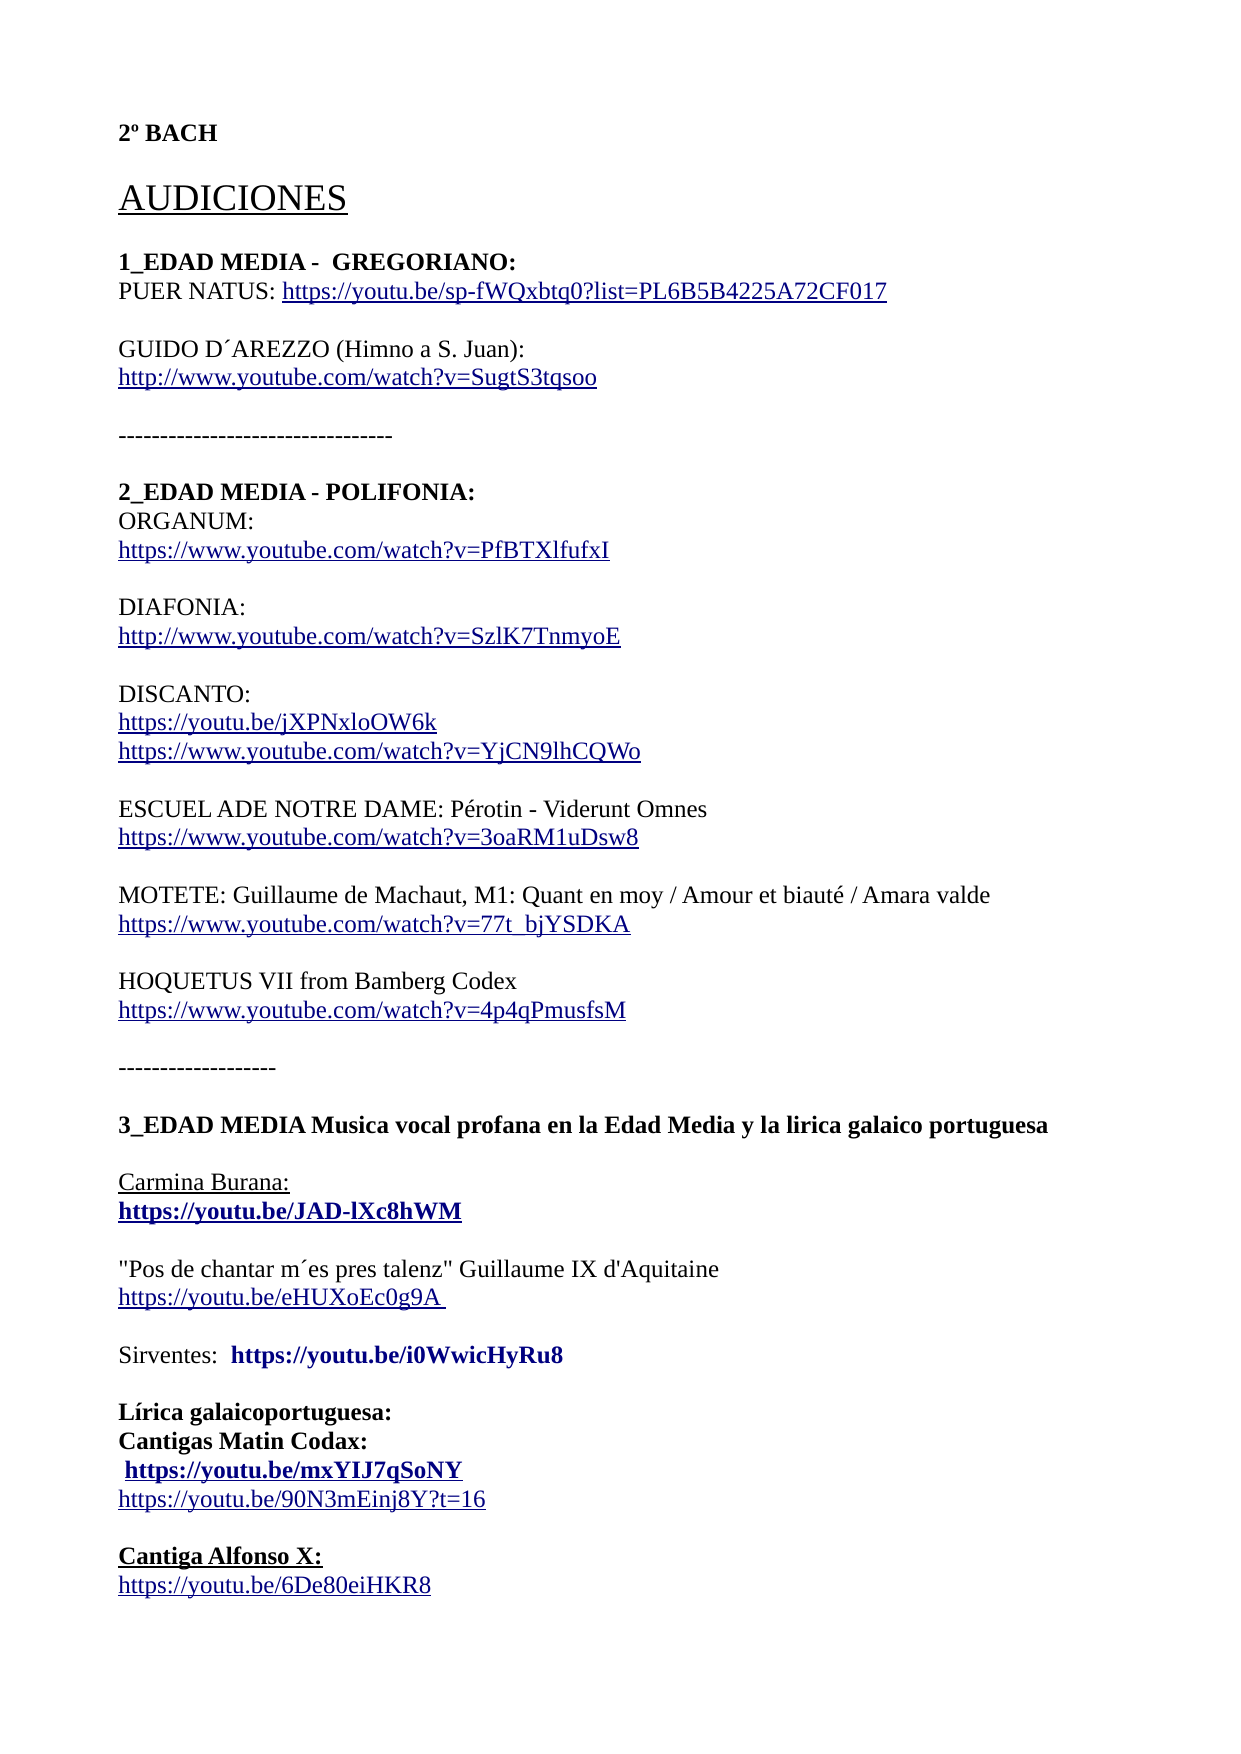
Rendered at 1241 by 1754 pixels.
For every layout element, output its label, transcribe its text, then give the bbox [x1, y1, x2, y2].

text https://youtu.be/mxYIJ7qSoNY [118, 1455, 1122, 1484]
text https://youtu.be/eHUXoEc0g9A [118, 1282, 1122, 1311]
text HOQUETUS VII from Bamberg Codex [118, 966, 1122, 995]
text https://youtu.be/90N3mEinj8Y?t=16 [118, 1484, 1122, 1512]
text http://www.youtube.com/watch?v=SzlK7TnmyoE [118, 621, 1122, 650]
text Carmina Burana: [118, 1167, 1122, 1196]
text Sirventes: https://youtu.be/i0WwicHyRu8 [118, 1340, 1122, 1369]
text https://youtu.be/6De80eiHKR8 [118, 1570, 1122, 1599]
text https://www.youtube.com/watch?v=77t_bjYSDKA [118, 909, 1122, 937]
text Cantiga Alfonso X: [118, 1541, 1122, 1570]
text https://youtu.be/JAD-lXc8hWM [118, 1196, 1122, 1225]
text https://youtu.be/jXPNxloOW6k [118, 707, 1122, 736]
text 1_EDAD MEDIA - GREGORIANO: [118, 247, 1122, 276]
text --------------------------------- [118, 420, 1122, 449]
text DIAFONIA: [118, 592, 1122, 621]
text ------------------- [118, 1052, 1122, 1081]
text https://www.youtube.com/watch?v=3oaRM1uDsw8 [118, 822, 1122, 851]
text https://www.youtube.com/watch?v=4p4qPmusfsM [118, 995, 1122, 1024]
text https://www.youtube.com/watch?v=YjCN9lhCQWo [118, 736, 1122, 765]
text https://www.youtube.com/watch?v=PfBTXlfufxI [118, 535, 1122, 564]
text 2º BACH [118, 118, 1122, 147]
text GUIDO D´AREZZO (Himno a S. Juan): [118, 334, 1122, 362]
text 2_EDAD MEDIA - POLIFONIA: [118, 477, 1122, 506]
text Lírica galaicoportuguesa: [118, 1397, 1122, 1426]
text PUER NATUS: https://youtu.be/sp-fWQxbtq0?list=PL6B5B4225A72CF017 [118, 276, 1122, 305]
text Cantigas Matin Codax: [118, 1426, 1122, 1455]
text ORGANUM: [118, 506, 1122, 535]
text "Pos de chantar m´es pres talenz" Guillaume IX d'Aquitaine [118, 1254, 1122, 1282]
text 3_EDAD MEDIA Musica vocal profana en la Edad Media y la lirica galaico portuguesa [118, 1110, 1122, 1139]
text ESCUEL ADE NOTRE DAME: Pérotin - Viderunt Omnes [118, 794, 1122, 822]
text DISCANTO: [118, 679, 1122, 707]
text AUDICIONES [118, 176, 1122, 219]
text http://www.youtube.com/watch?v=SugtS3tqsoo [118, 362, 1122, 391]
text MOTETE: Guillaume de Machaut, M1: Quant en moy / Amour et biauté / Amara valde [118, 880, 1122, 909]
